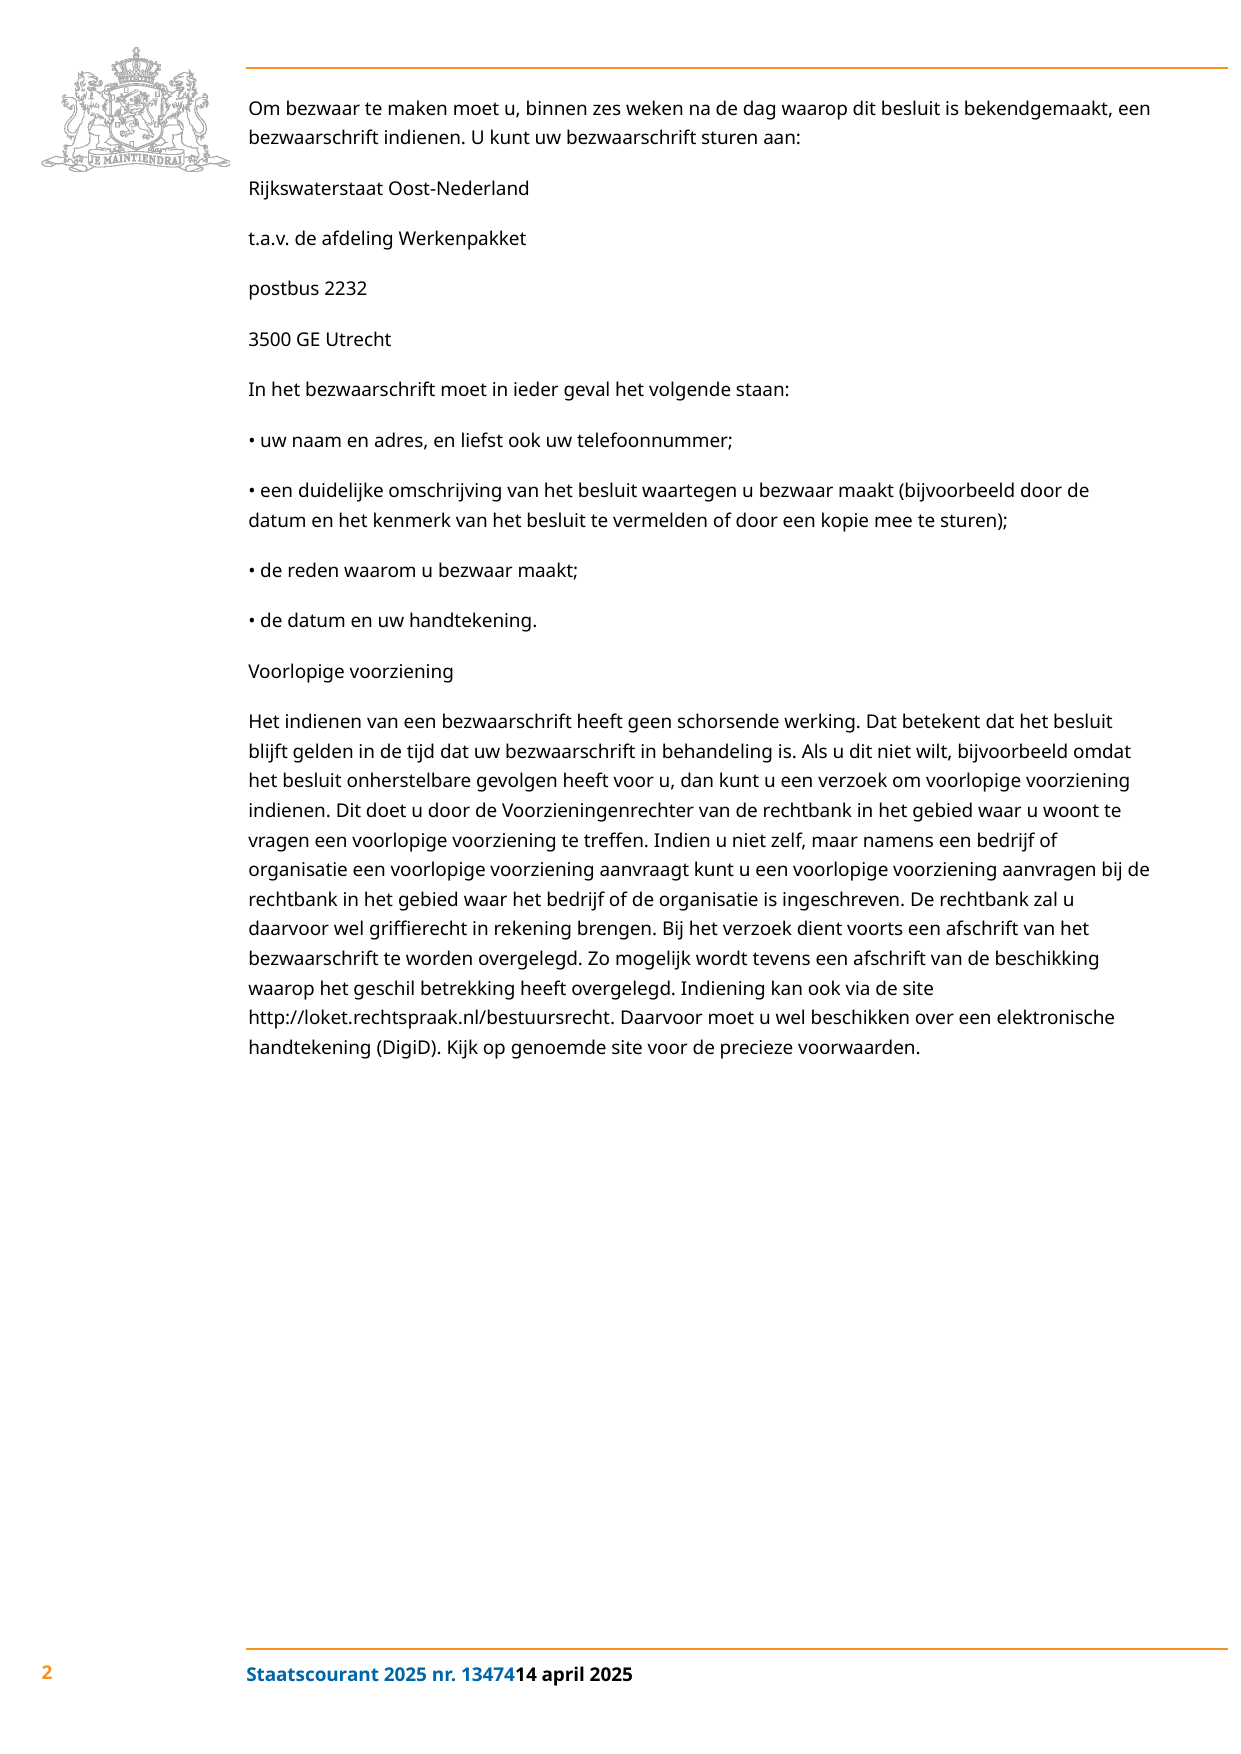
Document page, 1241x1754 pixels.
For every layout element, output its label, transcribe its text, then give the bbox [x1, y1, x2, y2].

text Het indienen van een bezwaarschrift heeft geen schorsende werking. Dat betekent dat het besluit blijft gelden in de tijd dat uw bezwaarschrift in behandeling is. Als u dit niet wilt, bijvoorbeeld omdat het besluit onherstelbare gevolgen heeft voor u, dan kunt u een verzoek om voorlopige voorziening indienen. Dit doet u door de Voorzieningenrechter van de rechtbank in het gebied waar u woont te vragen een voorlopige voorziening te treffen. Indien u niet zelf, maar namens een bedrijf of organisatie een voorlopige voorziening aanvraagt kunt u een voorlopige voorziening aanvragen bij de rechtbank in het gebied waar het bedrijf of de organisatie is ingeschreven. De rechtbank zal u daarvoor wel griffierecht in rekening brengen. Bij het verzoek dient voorts een afschrift van het bezwaarschrift te worden overgelegd. Zo mogelijk wordt tevens een afschrift van de beschikking waarop het geschil betrekking heeft overgelegd. Indiening kan ook via de site http://loket.rechtspraak.nl/bestuursrecht. Daarvoor moet u wel beschikken over een elektronische handtekening (DigiD). Kijk op genoemde site voor de precieze voorwaarden. [248, 708, 1152, 1060]
text Rijkswaterstaat Oost-Nederland [248, 175, 1152, 201]
text In het bezwaarschrift moet in ieder geval het volgende staan: [248, 376, 1152, 402]
picture [41, 47, 231, 172]
text 3500 GE Utrecht [248, 326, 1152, 352]
text • de reden waarom u bezwaar maakt; [248, 557, 1152, 583]
text • een duidelijke omschrijving van het besluit waartegen u bezwaar maakt (bijvoorbeeld door de datum en het kenmerk van het besluit te vermelden of door een kopie mee te sturen); [248, 477, 1152, 533]
text Voorlopige voorziening [248, 658, 1152, 684]
text t.a.v. de afdeling Werkenpakket [248, 225, 1152, 251]
text • de datum en uw handtekening. [248, 608, 1152, 633]
text postbus 2232 [248, 276, 1152, 301]
text Om bezwaar te maken moet u, binnen zes weken na de dag waarop dit besluit is bekendgemaakt, een bezwaarschrift indienen. U kunt uw bezwaarschrift sturen aan: [248, 95, 1152, 150]
text • uw naam en adres, en liefst ook uw telefoonnummer; [248, 427, 1152, 453]
